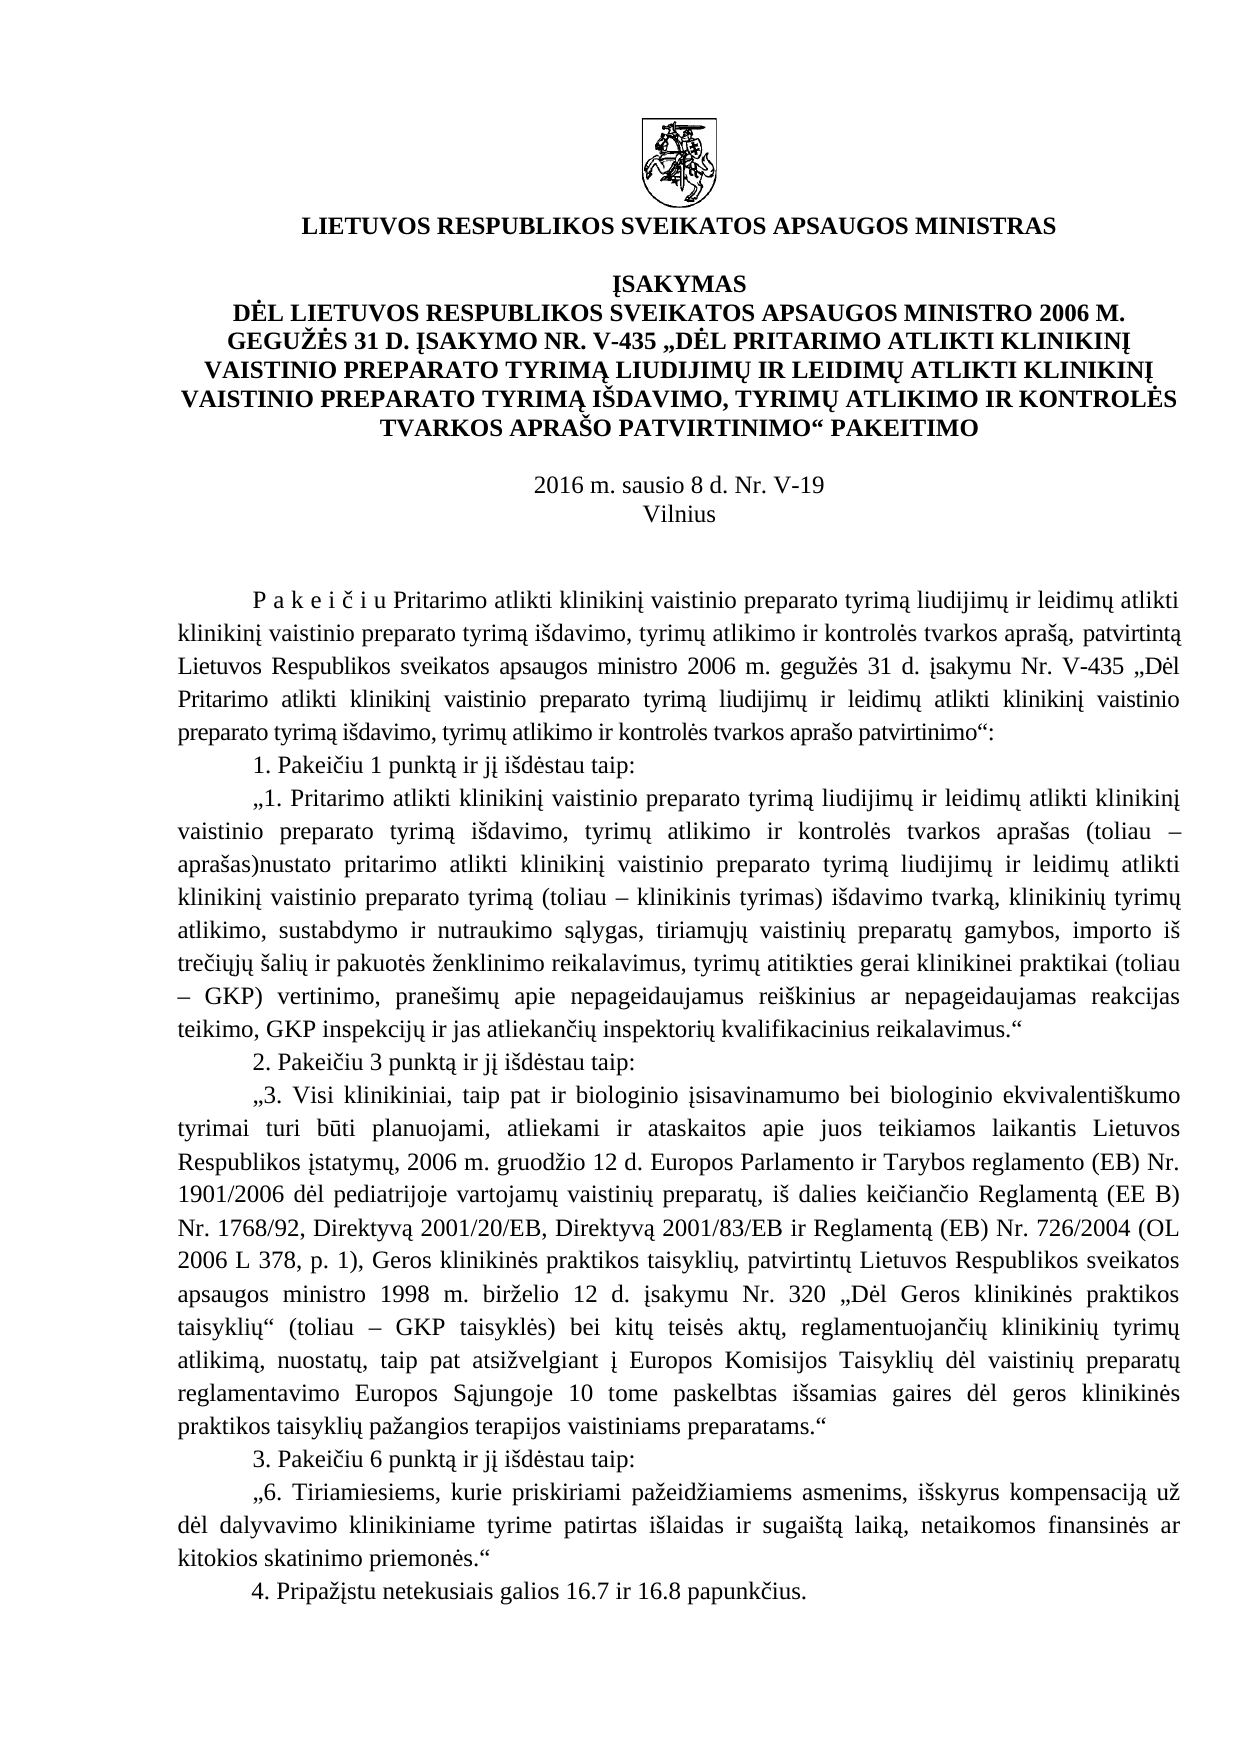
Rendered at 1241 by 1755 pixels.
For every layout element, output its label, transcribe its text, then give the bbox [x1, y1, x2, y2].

text 1. Pakeičiu 1 punktą ir jį išdėstau taip: [177, 750, 1181, 779]
text „3. Visi klinikiniai, taip pat ir biologinio įsisavinamumo bei biologinio ekvivalentiškumo tyrimai turi būti planuojami, atliekami ir ataskaitos apie juos teikiamos laikantis Lietuvos Respublikos įstatymų, 2006 m. gruodžio 12 d. Europos Parlamento ir Tarybos reglamento (EB) Nr. 1901/2006 dėl pediatrijoje vartojamų vaistinių preparatų, iš dalies keičiančio Reglamentą (EE B) Nr. 1768/92, Direktyvą 2001/20/EB, Direktyvą 2001/83/EB ir Reglamentą (EB) Nr. 726/2004 (OL 2006 L 378, p. 1), Geros klinikinės praktikos taisyklių, patvirtintų Lietuvos Respublikos sveikatos apsaugos ministro 1998 m. birželio 12 d. įsakymu Nr. 320 „Dėl Geros klinikinės praktikos taisyklių“ (toliau – GKP taisyklės) bei kitų teisės aktų, reglamentuojančių klinikinių tyrimų atlikimą, nuostatų, taip pat atsižvelgiant į Europos Komisijos Taisyklių dėl vaistinių preparatų reglamentavimo Europos Sąjungoje 10 tome paskelbtas išsamias gaires dėl geros klinikinės praktikos taisyklių pažangios terapijos vaistiniams preparatams.“ [177, 1081, 1181, 1439]
text ĮSAKYMAS [177, 269, 1181, 298]
text „1. Pritarimo atlikti klinikinį vaistinio preparato tyrimą liudijimų ir leidimų atlikti klinikinį vaistinio preparato tyrimą išdavimo, tyrimų atlikimo ir kontrolės tvarkos aprašas (toliau – aprašas)nustato pritarimo atlikti klinikinį vaistinio preparato tyrimą liudijimų ir leidimų atlikti klinikinį vaistinio preparato tyrimą (toliau – klinikinis tyrimas) išdavimo tvarką, klinikinių tyrimų atlikimo, sustabdymo ir nutraukimo sąlygas, tiriamųjų vaistinių preparatų gamybos, importo iš trečiųjų šalių ir pakuotės ženklinimo reikalavimus, tyrimų atitikties gerai klinikinei praktikai (toliau – GKP) vertinimo, pranešimų apie nepageidaujamus reiškinius ar nepageidaujamas reakcijas teikimo, GKP inspekcijų ir jas atliekančių inspektorių kvalifikacinius reikalavimus.“ [177, 783, 1181, 1043]
text 4. Pripažįstu netekusiais galios 16.7 ir 16.8 papunkčius. [251, 1576, 1181, 1604]
text LIETUVOS RESPUBLIKOS SVEIKATOS APSAUGOS MINISTRAS [177, 211, 1181, 240]
text P a k e i č i u Pritarimo atlikti klinikinį vaistinio preparato tyrimą liudijimų ir leidimų atlikti klinikinį vaistinio preparato tyrimą išdavimo, tyrimų atlikimo ir kontrolės tvarkos aprašą, patvirtintą Lietuvos Respublikos sveikatos apsaugos ministro 2006 m. gegužės 31 d. įsakymu Nr. V-435 „Dėl Pritarimo atlikti klinikinį vaistinio preparato tyrimą liudijimų ir leidimų atlikti klinikinį vaistinio preparato tyrimą išdavimo, tyrimų atlikimo ir kontrolės tvarkos aprašo patvirtinimo“: [177, 585, 1181, 746]
text Vilnius [177, 499, 1181, 528]
text 2016 m. sausio 8 d. Nr. V-19 [177, 470, 1181, 499]
text „6. Tiriamiesiems, kurie priskiriami pažeidžiamiems asmenims, išskyrus kompensaciją už dėl dalyvavimo klinikiniame tyrime patirtas išlaidas ir sugaištą laiką, netaikomos finansinės ar kitokios skatinimo priemonės.“ [177, 1477, 1181, 1572]
text DĖL LIETUVOS RESPUBLIKOS SVEIKATOS APSAUGOS MINISTRO 2006 M. GEGUŽĖS 31 D. ĮSAKYMO NR. V-435 „DĖL PRITARIMO ATLIKTI KLINIKINĮ VAISTINIO PREPARATO TYRIMĄ LIUDIJIMŲ IR LEIDIMŲ ATLIKTI KLINIKINĮ VAISTINIO PREPARATO TYRIMĄ IŠDAVIMO, TYRIMŲ ATLIKIMO IR KONTROLĖS TVARKOS APRAŠO PATVIRTINIMO“ pakeitimo [177, 298, 1181, 441]
text 3. Pakeičiu 6 punktą ir jį išdėstau taip: [177, 1444, 1181, 1472]
text 2. Pakeičiu 3 punktą ir jį išdėstau taip: [177, 1047, 1181, 1076]
